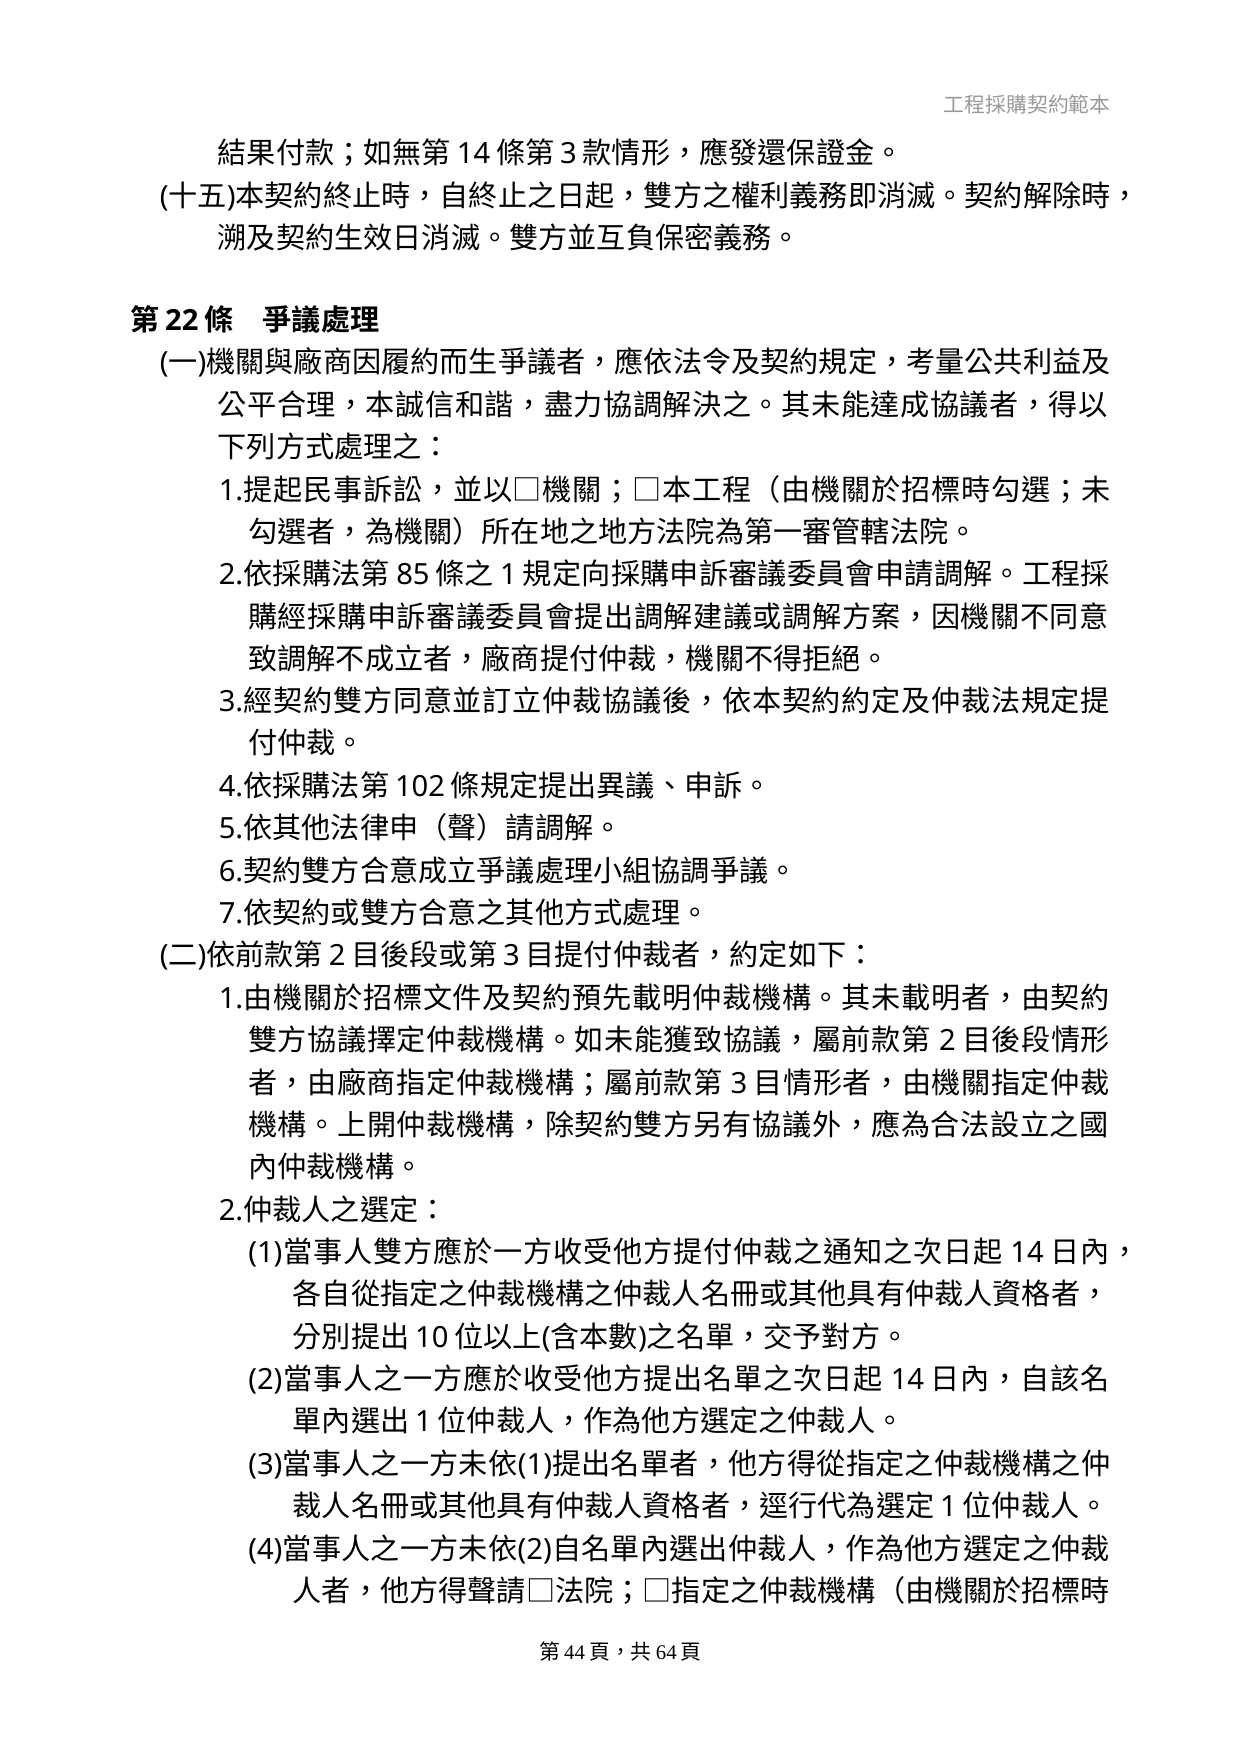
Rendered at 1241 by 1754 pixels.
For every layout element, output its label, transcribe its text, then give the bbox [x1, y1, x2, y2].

text (3)當事人之一方未依(1)提出名單者，他方得從指定之仲裁機構之仲裁人名冊或其他具有仲裁人資格者，逕行代為選定1位仲裁人。 [248, 1440, 1110, 1525]
text (十五)本契約終止時，自終止之日起，雙方之權利義務即消滅。契約解除時，溯及契約生效日消滅。雙方並互負保密義務。 [159, 172, 1110, 257]
text (4)當事人之一方未依(2)自名單內選出仲裁人，作為他方選定之仲裁人者，他方得聲請□法院；□指定之仲裁機構（由機關於招標時 [248, 1525, 1110, 1610]
text 6.契約雙方合意成立爭議處理小組協調爭議。 [218, 847, 1110, 889]
text (二)依前款第2目後段或第3目提付仲裁者，約定如下： [159, 932, 1110, 974]
text 5.依其他法律申（聲）請調解。 [218, 805, 1110, 847]
text (1)當事人雙方應於一方收受他方提付仲裁之通知之次日起14日內，各自從指定之仲裁機構之仲裁人名冊或其他具有仲裁人資格者，分別提出10位以上(含本數)之名單，交予對方。 [248, 1228, 1110, 1356]
text 7.依契約或雙方合意之其他方式處理。 [218, 889, 1110, 932]
text (一)機關與廠商因履約而生爭議者，應依法令及契約規定，考量公共利益及公平合理，本誠信和諧，盡力協調解決之。其未能達成協議者，得以下列方式處理之： [159, 339, 1110, 466]
text 2.依採購法第85條之1規定向採購申訴審議委員會申請調解。工程採購經採購申訴審議委員會提出調解建議或調解方案，因機關不同意致調解不成立者，廠商提付仲裁，機關不得拒絕。 [218, 551, 1110, 678]
text 1.提起民事訴訟，並以□機關；□本工程（由機關於招標時勾選；未勾選者，為機關）所在地之地方法院為第一審管轄法院。 [218, 466, 1110, 551]
text (十四)依第5款、第7款、第13款終止或解除部分或全部契約者，廠商應即將該部分工程停工，負責遣散工人，撤離機具設備，並將已獲得支付費用之所有物品移交機關使用；對於已施作完成之工作項目及數量，應會同監造單位/工程司辦理結算，並拍照存證。廠商應依監造單位/工程司之指示，負責實施維護人員、財產或工程安全之工作，至機關接管為止，其所須增加之必要費用，由機關負擔。機關應儘快依結算結果付款；如無第14條第3款情形，應發還保證金。 [159, 130, 1110, 172]
text 3.經契約雙方同意並訂立仲裁協議後，依本契約約定及仲裁法規定提付仲裁。 [218, 678, 1110, 762]
text (2)當事人之一方應於收受他方提出名單之次日起14日內，自該名單內選出1位仲裁人，作為他方選定之仲裁人。 [248, 1356, 1110, 1440]
text 第22條 爭議處理 [130, 297, 1110, 339]
text 2.仲裁人之選定： [218, 1186, 1110, 1228]
text 1.由機關於招標文件及契約預先載明仲裁機構。其未載明者，由契約雙方協議擇定仲裁機構。如未能獲致協議，屬前款第2目後段情形者，由廠商指定仲裁機構；屬前款第3目情形者，由機關指定仲裁機構。上開仲裁機構，除契約雙方另有協議外，應為合法設立之國內仲裁機構。 [218, 974, 1110, 1186]
text 4.依採購法第102條規定提出異議、申訴。 [218, 762, 1110, 805]
